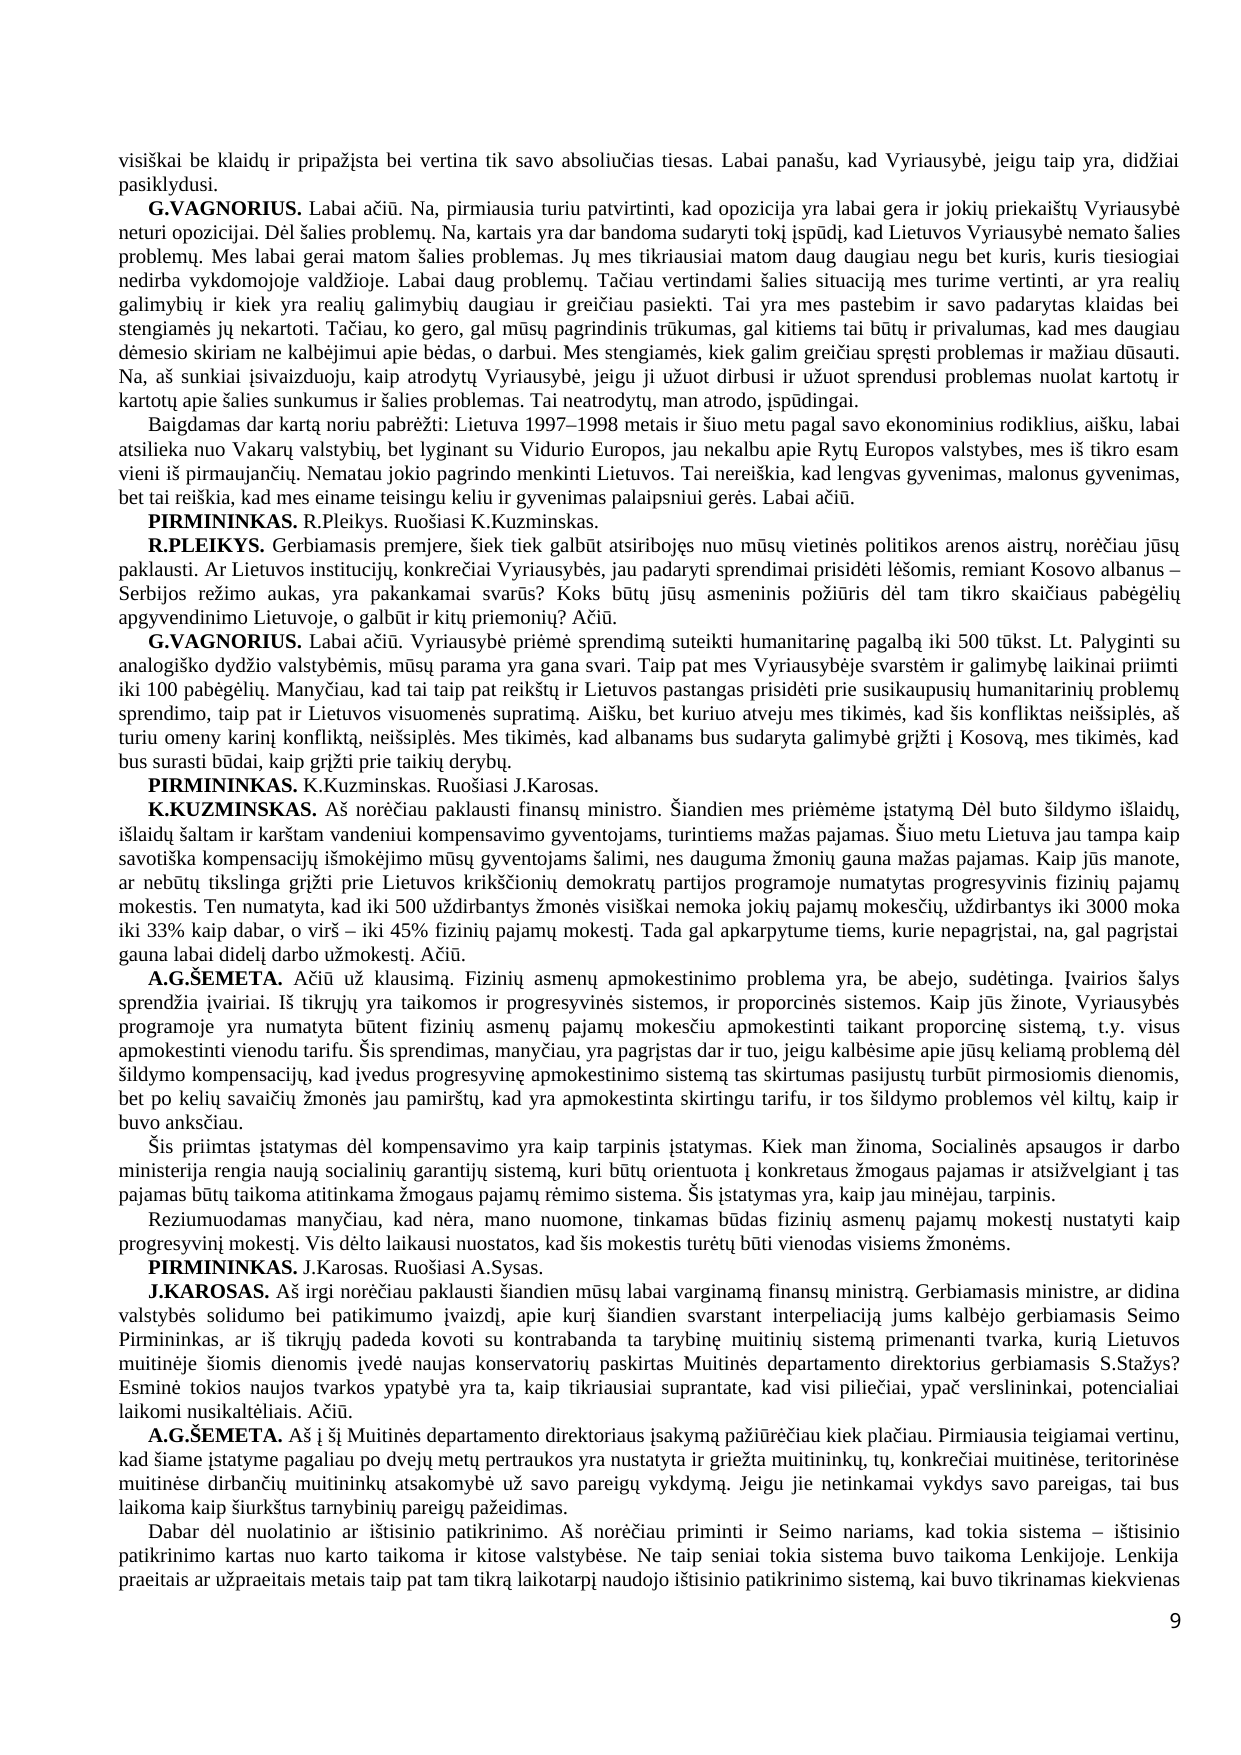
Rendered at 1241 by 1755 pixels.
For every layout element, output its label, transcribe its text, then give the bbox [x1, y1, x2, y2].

text R.PLEIKYS. Gerbiamasis premjere, šiek tiek galbūt atsiribojęs nuo mūsų vietinės politikos arenos aistrų, norėčiau jūsų paklausti. Ar Lietuvos institucijų, konkrečiai Vyriausybės, jau padaryti sprendimai prisidėti lėšomis, remiant Kosovo albanus – Serbijos režimo aukas, yra pakankamai svarūs? Koks būtų jūsų asmeninis požiūris dėl tam tikro skaičiaus pabėgėlių apgyvendinimo Lietuvoje, o galbūt ir kitų priemonių? Ačiū. [118, 533, 1181, 629]
text A.G.ŠEMETA. Ačiū už klausimą. Fizinių asmenų apmokestinimo problema yra, be abejo, sudėtinga. Įvairios šalys sprendžia įvairiai. Iš tikrųjų yra taikomos ir progresyvinės sistemos, ir proporcinės sistemos. Kaip jūs žinote, Vyriausybės programoje yra numatyta būtent fizinių asmenų pajamų mokesčiu apmokestinti taikant proporcinę sistemą, t.y. visus apmokestinti vienodu tarifu. Šis sprendimas, manyčiau, yra pagrįstas dar ir tuo, jeigu kalbėsime apie jūsų keliamą problemą dėl šildymo kompensacijų, kad įvedus progresyvinę apmokestinimo sistemą tas skirtumas pasijustų turbūt pirmosiomis dienomis, bet po kelių savaičių žmonės jau pamirštų, kad yra apmokestinta skirtingu tarifu, ir tos šildymo problemos vėl kiltų, kaip ir buvo anksčiau. [118, 966, 1181, 1134]
text Šis priimtas įstatymas dėl kompensavimo yra kaip tarpinis įstatymas. Kiek man žinoma, Socialinės apsaugos ir darbo ministerija rengia naują socialinių garantijų sistemą, kuri būtų orientuota į konkretaus žmogaus pajamas ir atsižvelgiant į tas pajamas būtų taikoma atitinkama žmogaus pajamų rėmimo sistema. Šis įstatymas yra, kaip jau minėjau, tarpinis. [118, 1134, 1181, 1206]
text G.VAGNORIUS. Labai ačiū. Na, pirmiausia turiu patvirtinti, kad opozicija yra labai gera ir jokių priekaištų Vyriausybė neturi opozicijai. Dėl šalies problemų. Na, kartais yra dar bandoma sudaryti tokį įspūdį, kad Lietuvos Vyriausybė nemato šalies problemų. Mes labai gerai matom šalies problemas. Jų mes tikriausiai matom daug daugiau negu bet kuris, kuris tiesiogiai nedirba vykdomojoje valdžioje. Labai daug problemų. Tačiau vertindami šalies situaciją mes turime vertinti, ar yra realių galimybių ir kiek yra realių galimybių daugiau ir greičiau pasiekti. Tai yra mes pastebim ir savo padarytas klaidas bei stengiamės jų nekartoti. Tačiau, ko gero, gal mūsų pagrindinis trūkumas, gal kitiems tai būtų ir privalumas, kad mes daugiau dėmesio skiriam ne kalbėjimui apie bėdas, o darbui. Mes stengiamės, kiek galim greičiau spręsti problemas ir mažiau dūsauti. Na, aš sunkiai įsivaizduoju, kaip atrodytų Vyriausybė, jeigu ji užuot dirbusi ir užuot sprendusi problemas nuolat kartotų ir kartotų apie šalies sunkumus ir šalies problemas. Tai neatrodytų, man atrodo, įspūdingai. [118, 196, 1181, 412]
text visiškai be klaidų ir pripažįsta bei vertina tik savo absoliučias tiesas. Labai panašu, kad Vyriausybė, jeigu taip yra, didžiai pasiklydusi. [118, 148, 1181, 196]
text PIRMININKAS. J.Karosas. Ruošiasi A.Sysas. [118, 1254, 1181, 1279]
text G.VAGNORIUS. Labai ačiū. Vyriausybė priėmė sprendimą suteikti humanitarinę pagalbą iki 500 tūkst. Lt. Palyginti su analogiško dydžio valstybėmis, mūsų parama yra gana svari. Taip pat mes Vyriausybėje svarstėm ir galimybę laikinai priimti iki 100 pabėgėlių. Manyčiau, kad tai taip pat reikštų ir Lietuvos pastangas prisidėti prie susikaupusių humanitarinių problemų sprendimo, taip pat ir Lietuvos visuomenės supratimą. Aišku, bet kuriuo atveju mes tikimės, kad šis konfliktas neišsiplės, aš turiu omeny karinį konfliktą, neišsiplės. Mes tikimės, kad albanams bus sudaryta galimybė grįžti į Kosovą, mes tikimės, kad bus surasti būdai, kaip grįžti prie taikių derybų. [118, 629, 1181, 773]
text A.G.ŠEMETA. Aš į šį Muitinės departamento direktoriaus įsakymą pažiūrėčiau kiek plačiau. Pirmiausia teigiamai vertinu, kad šiame įstatyme pagaliau po dvejų metų pertraukos yra nustatyta ir griežta muitininkų, tų, konkrečiai muitinėse, teritorinėse muitinėse dirbančių muitininkų atsakomybė už savo pareigų vykdymą. Jeigu jie netinkamai vykdys savo pareigas, tai bus laikoma kaip šiurkštus tarnybinių pareigų pažeidimas. [118, 1423, 1181, 1519]
text PIRMININKAS. R.Pleikys. Ruošiasi K.Kuzminskas. [118, 509, 1181, 533]
text PIRMININKAS. K.Kuzminskas. Ruošiasi J.Karosas. [118, 773, 1181, 797]
text K.KUZMINSKAS. Aš norėčiau paklausti finansų ministro. Šiandien mes priėmėme įstatymą Dėl buto šildymo išlaidų, išlaidų šaltam ir karštam vandeniui kompensavimo gyventojams, turintiems mažas pajamas. Šiuo metu Lietuva jau tampa kaip savotiška kompensacijų išmokėjimo mūsų gyventojams šalimi, nes dauguma žmonių gauna mažas pajamas. Kaip jūs manote, ar nebūtų tikslinga grįžti prie Lietuvos krikščionių demokratų partijos programoje numatytas progresyvinis fizinių pajamų mokestis. Ten numatyta, kad iki 500 uždirbantys žmonės visiškai nemoka jokių pajamų mokesčių, uždirbantys iki 3000 moka iki 33% kaip dabar, o virš – iki 45% fizinių pajamų mokestį. Tada gal apkarpytume tiems, kurie nepagrįstai, na, gal pagrįstai gauna labai didelį darbo užmokestį. Ačiū. [118, 797, 1181, 966]
text Reziumuodamas manyčiau, kad nėra, mano nuomone, tinkamas būdas fizinių asmenų pajamų mokestį nustatyti kaip progresyvinį mokestį. Vis dėlto laikausi nuostatos, kad šis mokestis turėtų būti vienodas visiems žmonėms. [118, 1206, 1181, 1254]
text J.KAROSAS. Aš irgi norėčiau paklausti šiandien mūsų labai varginamą finansų ministrą. Gerbiamasis ministre, ar didina valstybės solidumo bei patikimumo įvaizdį, apie kurį šiandien svarstant interpeliaciją jums kalbėjo gerbiamasis Seimo Pirmininkas, ar iš tikrųjų padeda kovoti su kontrabanda ta tarybinę muitinių sistemą primenanti tvarka, kurią Lietuvos muitinėje šiomis dienomis įvedė naujas konservatorių paskirtas Muitinės departamento direktorius gerbiamasis S.Stažys? Esminė tokios naujos tvarkos ypatybė yra ta, kaip tikriausiai suprantate, kad visi piliečiai, ypač verslininkai, potencialiai laikomi nusikaltėliais. Ačiū. [118, 1279, 1181, 1423]
text Baigdamas dar kartą noriu pabrėžti: Lietuva 1997–1998 metais ir šiuo metu pagal savo ekonominius rodiklius, aišku, labai atsilieka nuo Vakarų valstybių, bet lyginant su Vidurio Europos, jau nekalbu apie Rytų Europos valstybes, mes iš tikro esam vieni iš pirmaujančių. Nematau jokio pagrindo menkinti Lietuvos. Tai nereiškia, kad lengvas gyvenimas, malonus gyvenimas, bet tai reiškia, kad mes einame teisingu keliu ir gyvenimas palaipsniui gerės. Labai ačiū. [118, 412, 1181, 509]
text Dabar dėl nuolatinio ar ištisinio patikrinimo. Aš norėčiau priminti ir Seimo nariams, kad tokia sistema – ištisinio patikrinimo kartas nuo karto taikoma ir kitose valstybėse. Ne taip seniai tokia sistema buvo taikoma Lenkijoje. Lenkija praeitais ar užpraeitais metais taip pat tam tikrą laikotarpį naudojo ištisinio patikrinimo sistemą, kai buvo tikrinamas kiekvienas [118, 1519, 1181, 1591]
